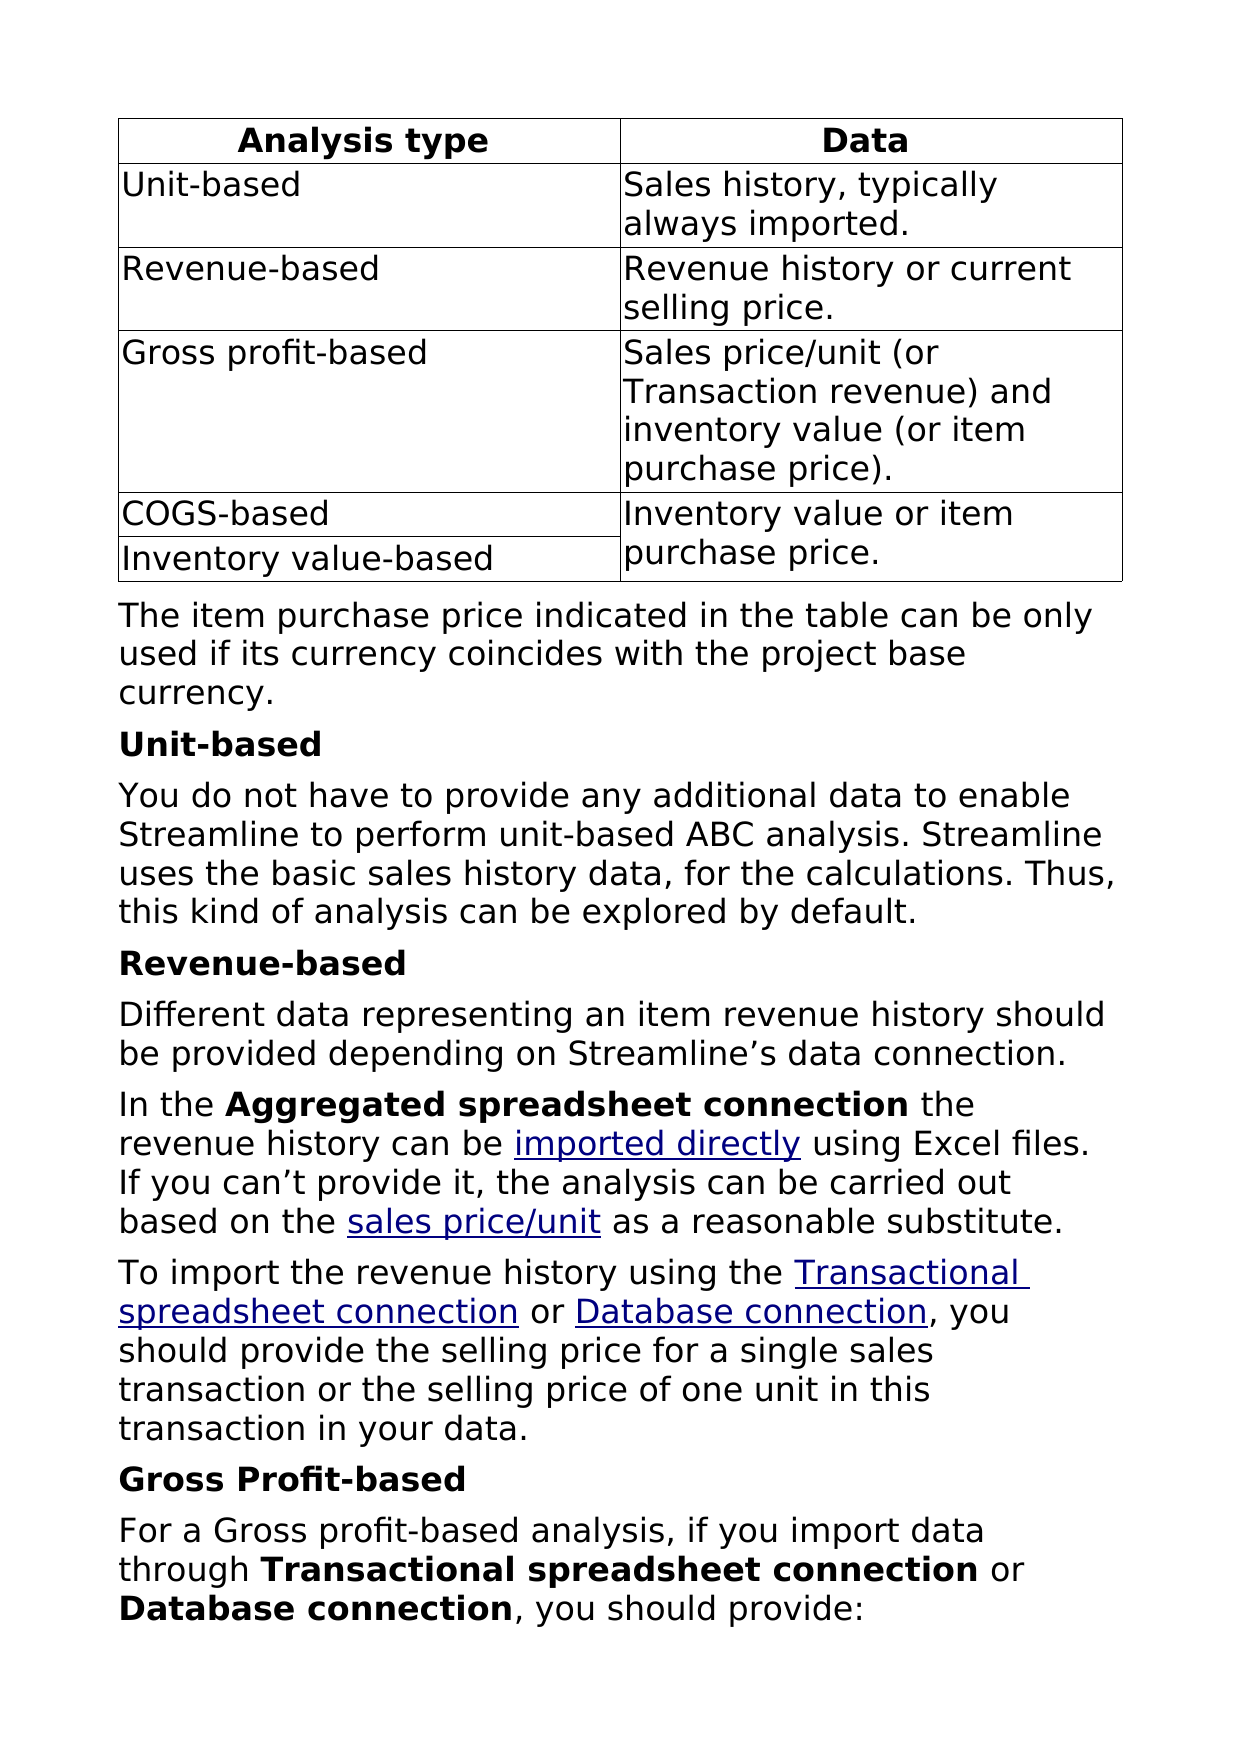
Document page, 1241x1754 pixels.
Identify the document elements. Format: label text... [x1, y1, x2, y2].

table_header Data [621, 119, 1122, 163]
text For a Gross profit-based analysis, if you import data through Transactional spreadsheet connection or Database connection, you should provide: [118, 1512, 1122, 1628]
table_cell Inventory value-based [119, 537, 620, 581]
text In the Aggregated spreadsheet connection the revenue history can be imported directly using Excel files. If you can’t provide it, the analysis can be carried out based on the sales price/unit as a reasonable substitute. [118, 1086, 1122, 1241]
text You do not have to provide any additional data to enable Streamline to perform unit-based ABC analysis. Streamline uses the basic sales history data, for the calculations. Thus, this kind of analysis can be explored by default. [118, 776, 1122, 932]
table_cell Revenue-based [119, 248, 620, 330]
text Unit-based [118, 725, 1122, 764]
text The item purchase price indicated in the table can be only used if its currency coincides with the project base currency. [118, 596, 1122, 713]
text Different data representing an item revenue history should be provided depending on Streamline’s data connection. [118, 996, 1122, 1073]
table_cell Revenue history or current selling price. [621, 248, 1122, 330]
text To import the revenue history using the Transactional spreadsheet connection or Database connection, you should provide the selling price for a single sales transaction or the selling price of one unit in this transaction in your data. [118, 1254, 1122, 1448]
table_header Analysis type [119, 119, 620, 163]
table_cell Sales price/unit (or Transaction revenue) and inventory value (or item purchase price). [621, 331, 1122, 492]
table_cell Gross profit-based [119, 331, 620, 492]
table_cell Inventory value or item purchase price. [621, 493, 1122, 581]
table_cell Sales history, typically always imported. [621, 164, 1122, 247]
table_cell COGS-based [119, 493, 620, 536]
table_cell Unit-based [119, 164, 620, 247]
text Gross Profit-based [118, 1461, 1122, 1499]
text Revenue-based [118, 944, 1122, 983]
